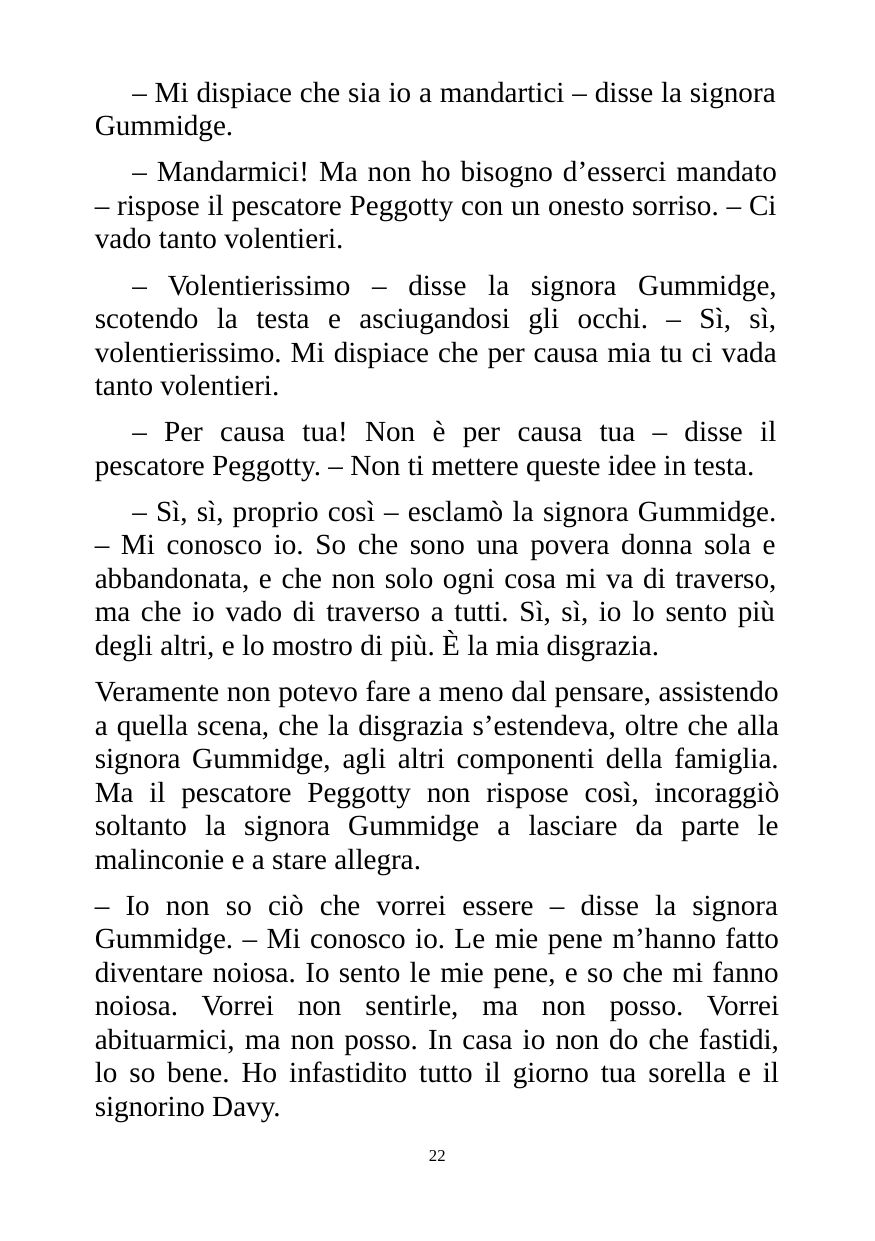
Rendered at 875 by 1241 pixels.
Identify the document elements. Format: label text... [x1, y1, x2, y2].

text – Io non so ciò che vorrei essere – disse la signora Gummidge. – Mi conosco io. Le mie pene m’hanno fatto diventare noiosa. Io sento le mie pene, e so che mi fanno noiosa. Vorrei non sentirle, ma non posso. Vorrei abituarmici, ma non posso. In casa io non do che fastidi, lo so bene. Ho infastidito tutto il giorno tua sorella e il signorino Davy. [94, 888, 779, 1123]
text – Volentierissimo – disse la signora Gummidge, scotendo la testa e asciugandosi gli occhi. – Sì, sì, volentierissimo. Mi dispiace che per causa mia tu ci vada tanto volentieri. [94, 268, 777, 402]
text – Mi dispiace che sia io a mandartici – disse la signora Gummidge. [94, 75, 777, 142]
text – Per causa tua! Non è per causa tua – disse il pescatore Peggotty. – Non ti mettere queste idee in testa. [94, 414, 777, 481]
text Veramente non potevo fare a meno dal pensare, assistendo a quella scena, che la disgrazia s’estendeva, oltre che alla signora Gummidge, agli altri componenti della famiglia. Ma il pescatore Peggotty non rispose così, incoraggiò soltanto la signora Gummidge a lasciare da parte le malinconie e a stare allegra. [94, 674, 779, 875]
text – Sì, sì, proprio così – esclamò la signora Gummidge. – Mi conosco io. So che sono una povera donna sola e abbandonata, e che non solo ogni cosa mi va di traverso, ma che io vado di traverso a tutti. Sì, sì, io lo sento più degli altri, e lo mostro di più. È la mia disgrazia. [94, 494, 777, 662]
text – Mandarmici! Ma non ho bisogno d’esserci mandato – rispose il pescatore Peggotty con un onesto sorriso. – Ci vado tanto volentieri. [94, 154, 777, 255]
